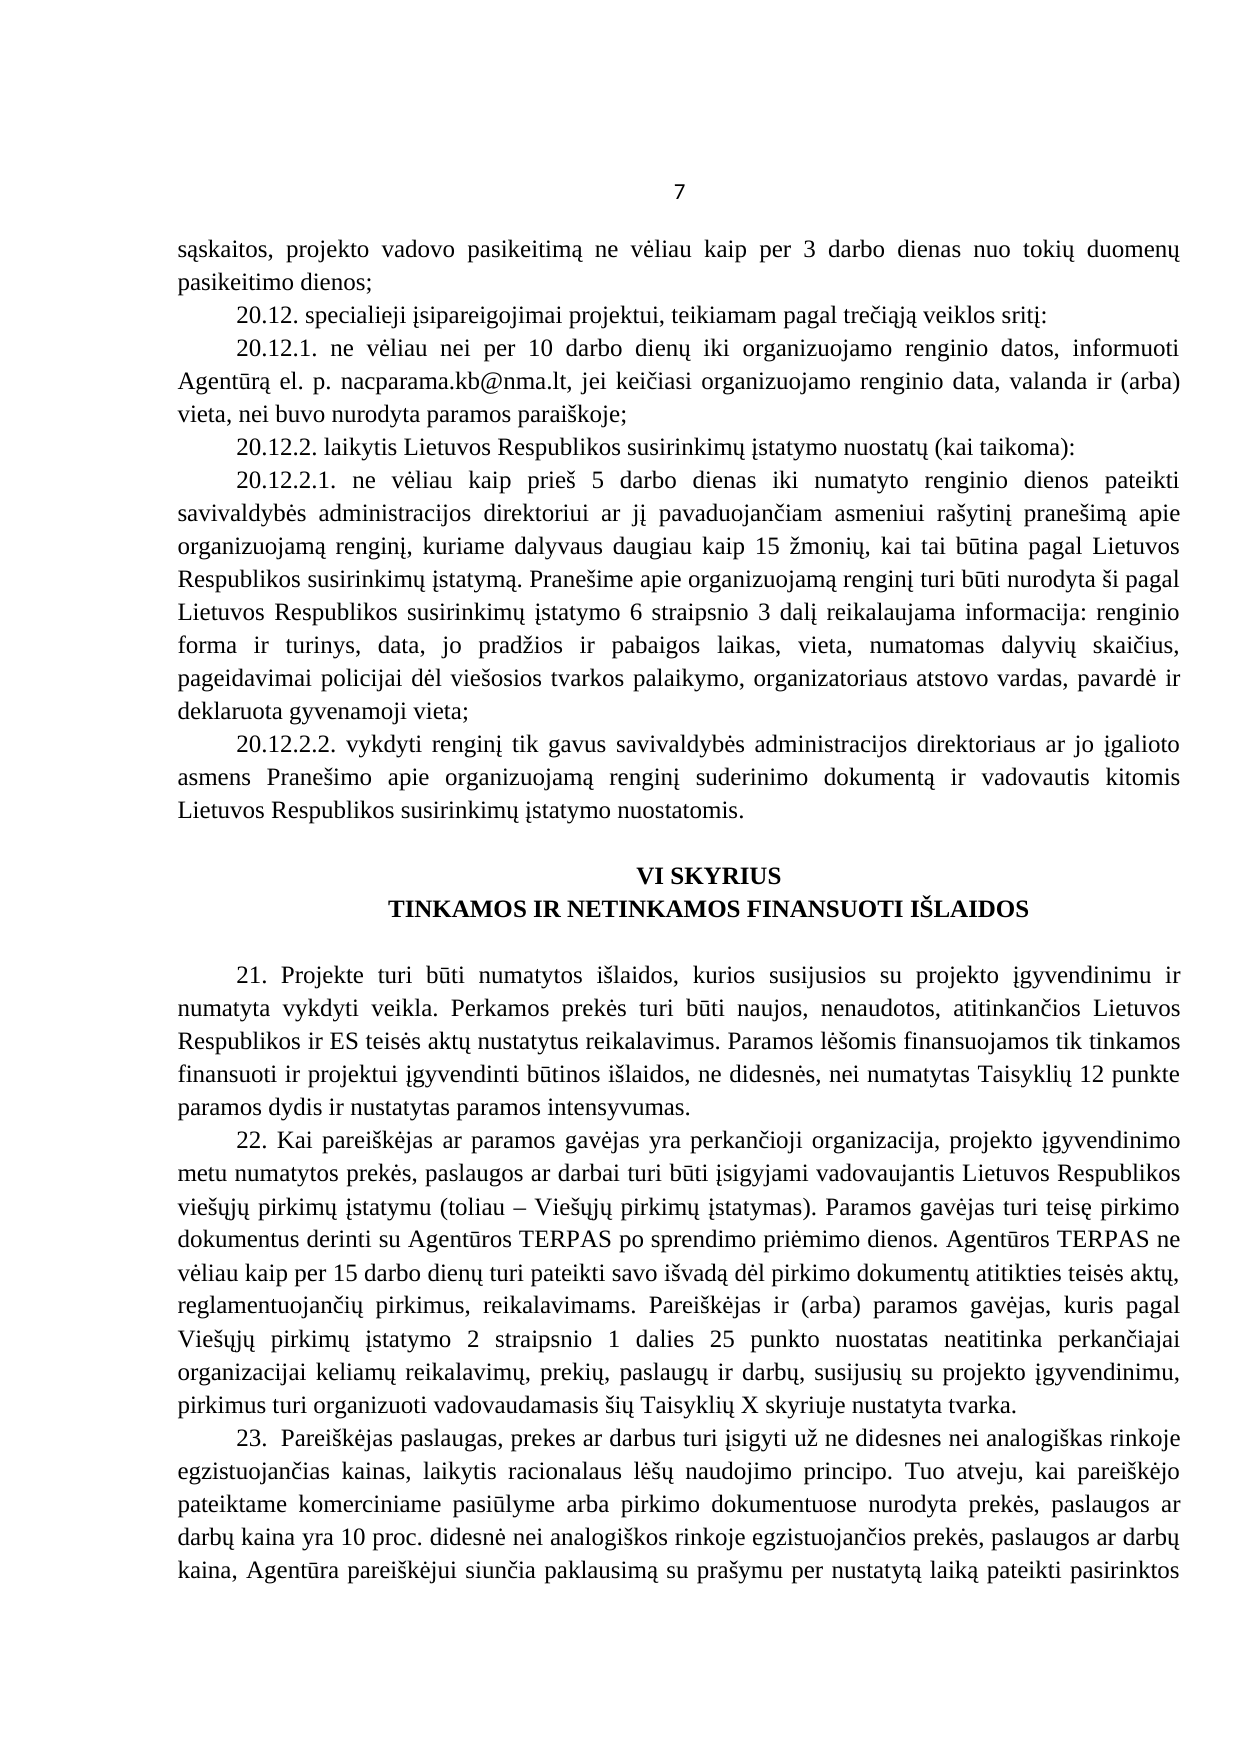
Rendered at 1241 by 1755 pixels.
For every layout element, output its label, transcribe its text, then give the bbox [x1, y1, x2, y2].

text 22. Kai pareiškėjas ar paramos gavėjas yra perkančioji organizacija, projekto įgyvendinimo metu numatytos prekės, paslaugos ar darbai turi būti įsigyjami vadovaujantis Lietuvos Respublikos viešųjų pirkimų įstatymu (toliau – Viešųjų pirkimų įstatymas). Paramos gavėjas turi teisę pirkimo dokumentus derinti su Agentūros TERPAS po sprendimo priėmimo dienos. Agentūros TERPAS ne vėliau kaip per 15 darbo dienų turi pateikti savo išvadą dėl pirkimo dokumentų atitikties teisės aktų, reglamentuojančių pirkimus, reikalavimams. Pareiškėjas ir (arba) paramos gavėjas, kuris pagal Viešųjų pirkimų įstatymo 2 straipsnio 1 dalies 25 punkto nuostatas neatitinka perkančiajai organizacijai keliamų reikalavimų, prekių, paslaugų ir darbų, susijusių su projekto įgyvendinimu, pirkimus turi organizuoti vadovaudamasis šių Taisyklių X skyriuje nustatyta tvarka. [177, 1126, 1181, 1418]
text 20.12. specialieji įsipareigojimai projektui, teikiamam pagal trečiąją veiklos sritį: [177, 300, 1181, 329]
text sąskaitos, projekto vadovo pasikeitimą ne vėliau kaip per 3 darbo dienas nuo tokių duomenų pasikeitimo dienos; [177, 234, 1181, 296]
text 20.12.2.1. ne vėliau kaip prieš 5 darbo dienas iki numatyto renginio dienos pateikti savivaldybės administracijos direktoriui ar jį pavaduojančiam asmeniui rašytinį pranešimą apie organizuojamą renginį, kuriame dalyvaus daugiau kaip 15 žmonių, kai tai būtina pagal Lietuvos Respublikos susirinkimų įstatymą. Pranešime apie organizuojamą renginį turi būti nurodyta ši pagal Lietuvos Respublikos susirinkimų įstatymo 6 straipsnio 3 dalį reikalaujama informacija: renginio forma ir turinys, data, jo pradžios ir pabaigos laikas, vieta, numatomas dalyvių skaičius, pageidavimai policijai dėl viešosios tvarkos palaikymo, organizatoriaus atstovo vardas, pavardė ir deklaruota gyvenamoji vieta; [177, 465, 1181, 725]
text 21. Projekte turi būti numatytos išlaidos, kurios susijusios su projekto įgyvendinimu ir numatyta vykdyti veikla. Perkamos prekės turi būti naujos, nenaudotos, atitinkančios Lietuvos Respublikos ir ES teisės aktų nustatytus reikalavimus. Paramos lėšomis finansuojamos tik tinkamos finansuoti ir projektui įgyvendinti būtinos išlaidos, ne didesnės, nei numatytas Taisyklių 12 punkte paramos dydis ir nustatytas paramos intensyvumas. [177, 960, 1181, 1121]
text VI SKYRIUS [177, 861, 1181, 890]
text 20.12.2.2. vykdyti renginį tik gavus savivaldybės administracijos direktoriaus ar jo įgalioto asmens Pranešimo apie organizuojamą renginį suderinimo dokumentą ir vadovautis kitomis Lietuvos Respublikos susirinkimų įstatymo nuostatomis. [177, 729, 1181, 824]
text 20.12.2. laikytis Lietuvos Respublikos susirinkimų įstatymo nuostatų (kai taikoma): [177, 432, 1181, 461]
text 20.12.1. ne vėliau nei per 10 darbo dienų iki organizuojamo renginio datos, informuoti Agentūrą el. p. nacparama.kb@nma.lt, jei keičiasi organizuojamo renginio data, valanda ir (arba) vieta, nei buvo nurodyta paramos paraiškoje; [177, 333, 1181, 428]
text 23. Pareiškėjas paslaugas, prekes ar darbus turi įsigyti už ne didesnes nei analogiškas rinkoje egzistuojančias kainas, laikytis racionalaus lėšų naudojimo principo. Tuo atveju, kai pareiškėjo pateiktame komerciniame pasiūlyme arba pirkimo dokumentuose nurodyta prekės, paslaugos ar darbų kaina yra 10 proc. didesnė nei analogiškos rinkoje egzistuojančios prekės, paslaugos ar darbų kaina, Agentūra pareiškėjui siunčia paklausimą su prašymu per nustatytą laiką pateikti pasirinktos [177, 1423, 1181, 1583]
text TINKAMOS IR NETINKAMOS FINANSUOTI IŠLAIDOS [177, 894, 1181, 923]
